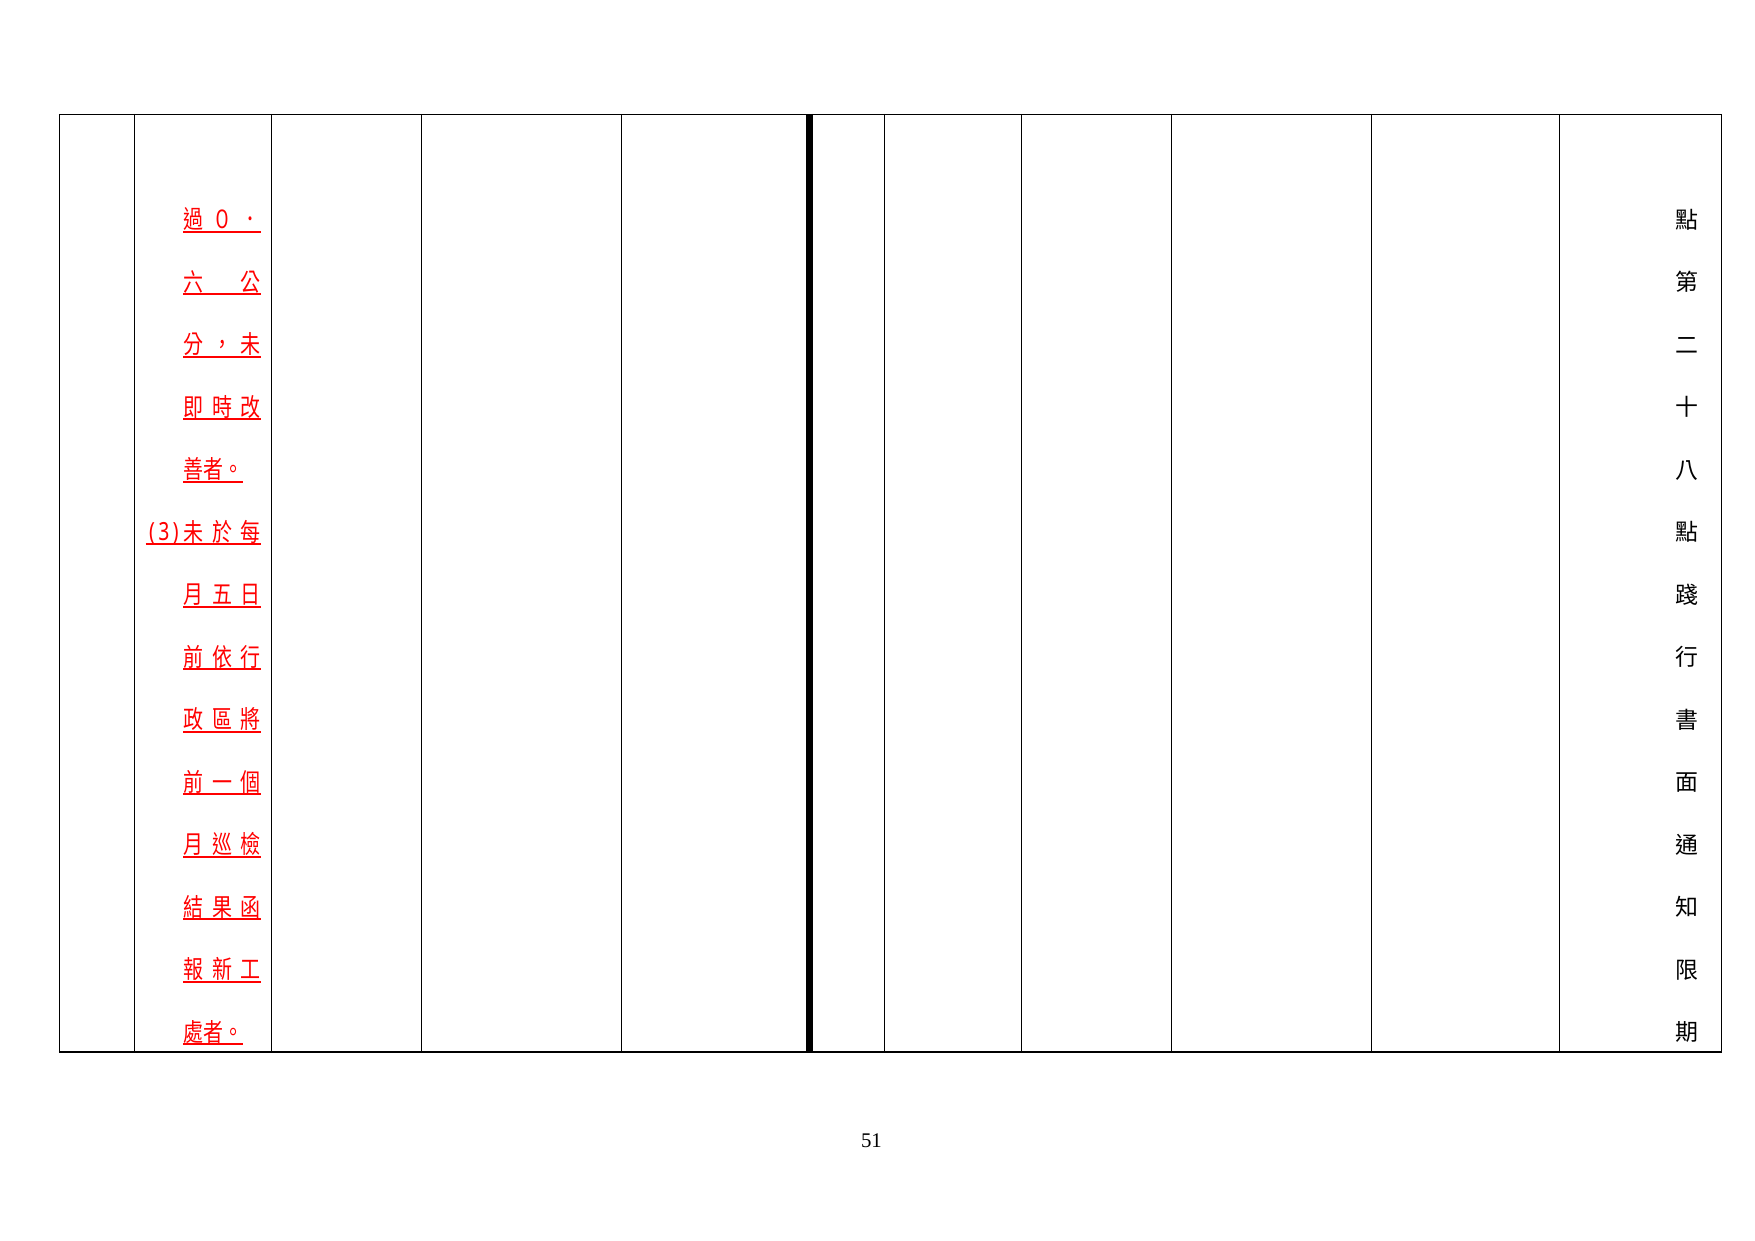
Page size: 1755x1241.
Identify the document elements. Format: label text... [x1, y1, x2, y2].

table_cell 同項次（五）第1款之說明。 查管理要點第二十三點為第二十八點保固責任的具體化，爰依管理要點第二十八點踐行書面通知限期改善程序。 [1560, 115, 1721, 1051]
table_cell 依臺北市道路挖掘管理自治條例第十九條及臺北市道路挖掘施工維護管理要點第二十三點第一項、第二十八點。 依臺北市道路挖掘管理自治條例第十五條。 [272, 115, 421, 1051]
table_cell [1372, 115, 1559, 1051]
table_cell [622, 115, 806, 1051]
table_cell [1172, 115, 1371, 1051]
table_cell [813, 115, 884, 1051]
table_cell [885, 115, 1021, 1051]
table_cell [1022, 115, 1171, 1051]
table_cell [422, 115, 621, 1051]
table_cell 過０．六公分，未即時改善者。 未於每月五日前依行政區將前一個月巡檢結果函報新工處者。 [135, 115, 271, 1051]
table_cell [60, 115, 134, 1051]
